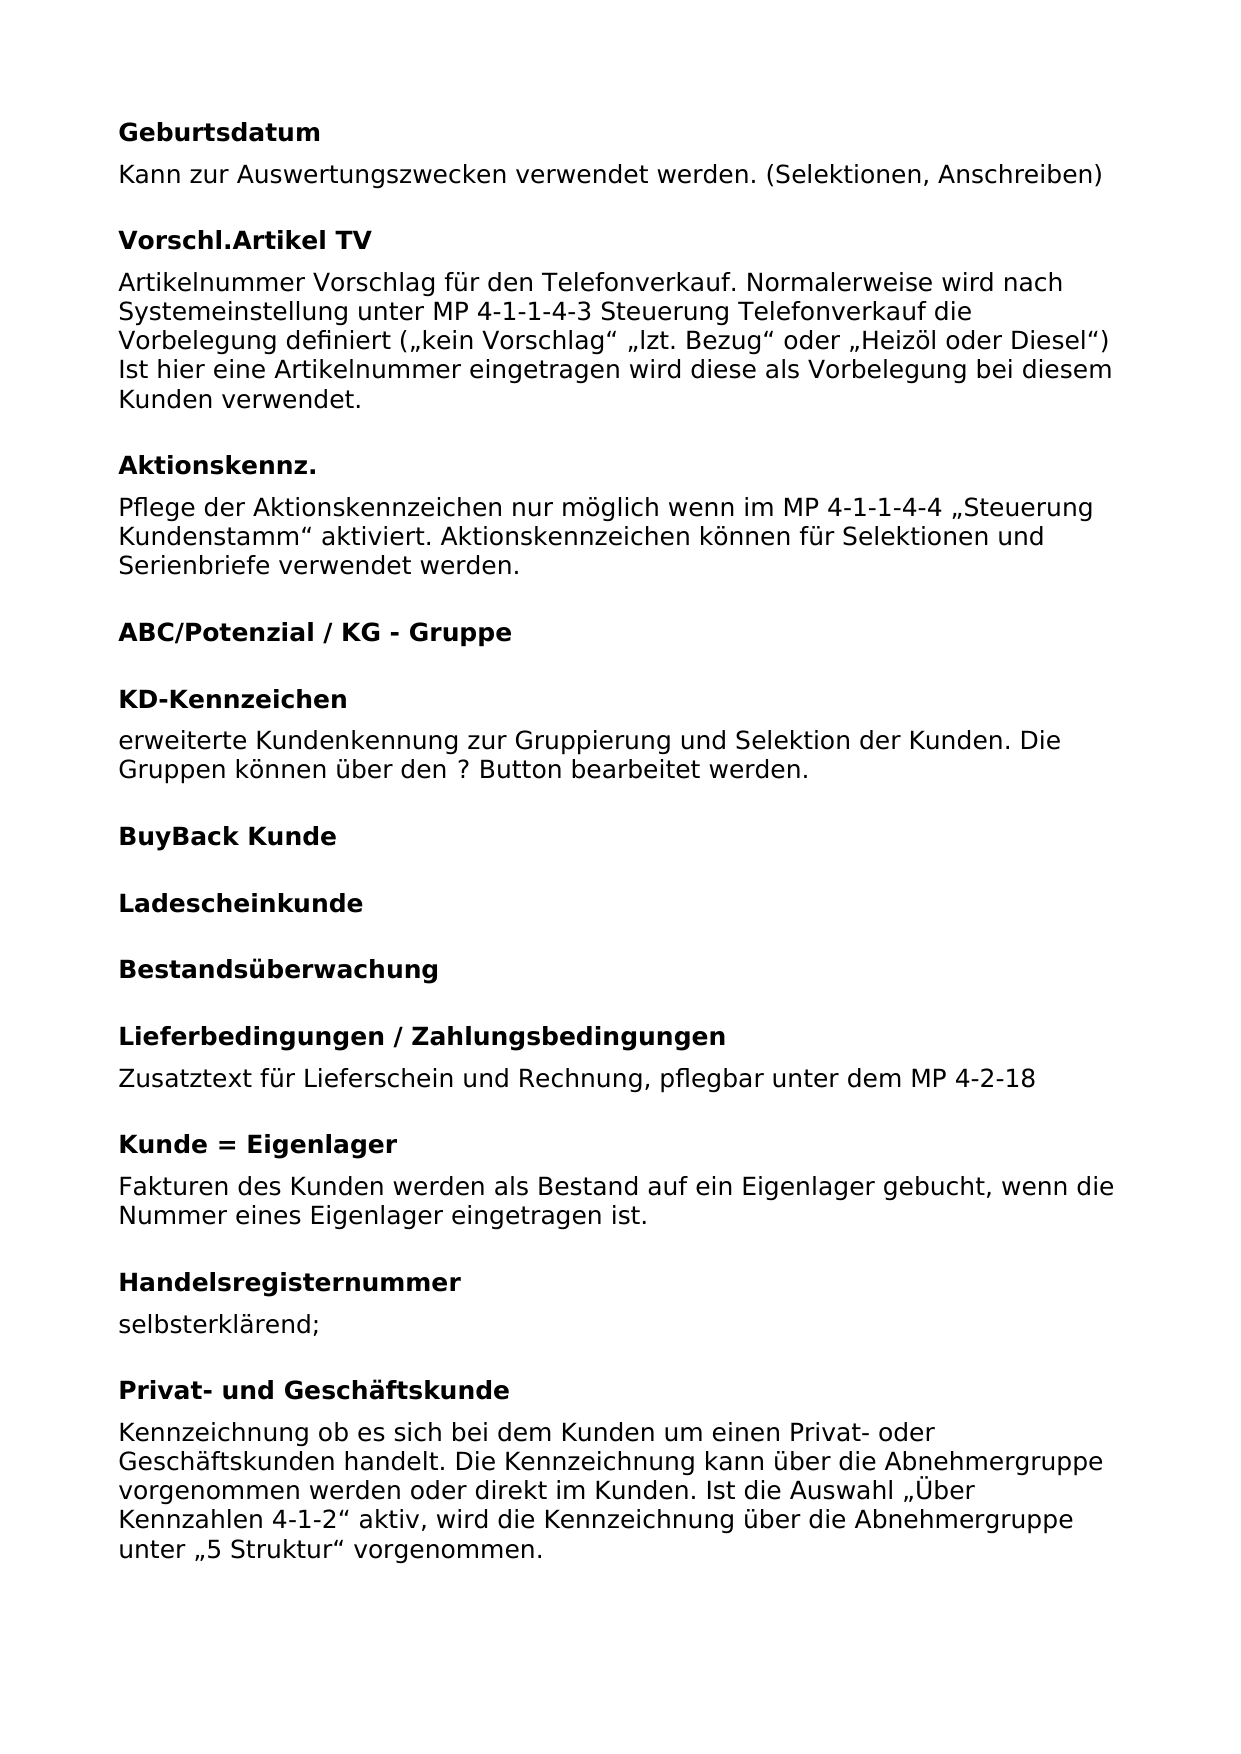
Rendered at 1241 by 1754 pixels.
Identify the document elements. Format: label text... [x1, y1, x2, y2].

text Kann zur Auswertungszwecken verwendet werden. (Selektionen, Anschreiben) [118, 160, 1122, 189]
text erweiterte Kundenkennung zur Gruppierung und Selektion der Kunden. Die Gruppen können über den ? Button bearbeitet werden. [118, 726, 1122, 785]
subtitle Ladescheinkunde [118, 889, 1122, 918]
text selbsterklärend; [118, 1310, 1122, 1339]
text Fakturen des Kunden werden als Bestand auf ein Eigenlager gebucht, wenn die Nummer eines Eigenlager eingetragen ist. [118, 1172, 1122, 1231]
text Kennzeichnung ob es sich bei dem Kunden um einen Privat- oder Geschäftskunden handelt. Die Kennzeichnung kann über die Abnehmergruppe vorgenommen werden oder direkt im Kunden. Ist die Auswahl „Über Kennzahlen 4-1-2“ aktiv, wird die Kennzeichnung über die Abnehmergruppe unter „5 Struktur“ vorgenommen. [118, 1418, 1122, 1564]
subtitle KD-Kennzeichen [118, 685, 1122, 714]
subtitle Aktionskennz. [118, 451, 1122, 481]
text Zusatztext für Lieferschein und Rechnung, pflegbar unter dem MP 4-2-18 [118, 1064, 1122, 1093]
subtitle Privat- und Geschäftskunde [118, 1376, 1122, 1406]
subtitle Vorschl.Artikel TV [118, 226, 1122, 256]
subtitle Handelsregisternummer [118, 1268, 1122, 1297]
subtitle Bestandsüberwachung [118, 956, 1122, 985]
subtitle Kunde = Eigenlager [118, 1131, 1122, 1160]
text Artikelnummer Vorschlag für den Telefonverkauf. Normalerweise wird nach Systemeinstellung unter MP 4-1-1-4-3 Steuerung Telefonverkauf die Vorbelegung definiert („kein Vorschlag“ „lzt. Bezug“ oder „Heizöl oder Diesel“) Ist hier eine Artikelnummer eingetragen wird diese als Vorbelegung bei diesem Kunden verwendet. [118, 268, 1122, 414]
text Pflege der Aktionskennzeichen nur möglich wenn im MP 4-1-1-4-4 „Steuerung Kundenstamm“ aktiviert. Aktionskennzeichen können für Selektionen und Serienbriefe verwendet werden. [118, 493, 1122, 581]
subtitle BuyBack Kunde [118, 822, 1122, 851]
subtitle Lieferbedingungen / Zahlungsbedingungen [118, 1022, 1122, 1051]
subtitle ABC/Potenzial / KG - Gruppe [118, 618, 1122, 647]
subtitle Geburtsdatum [118, 118, 1122, 147]
